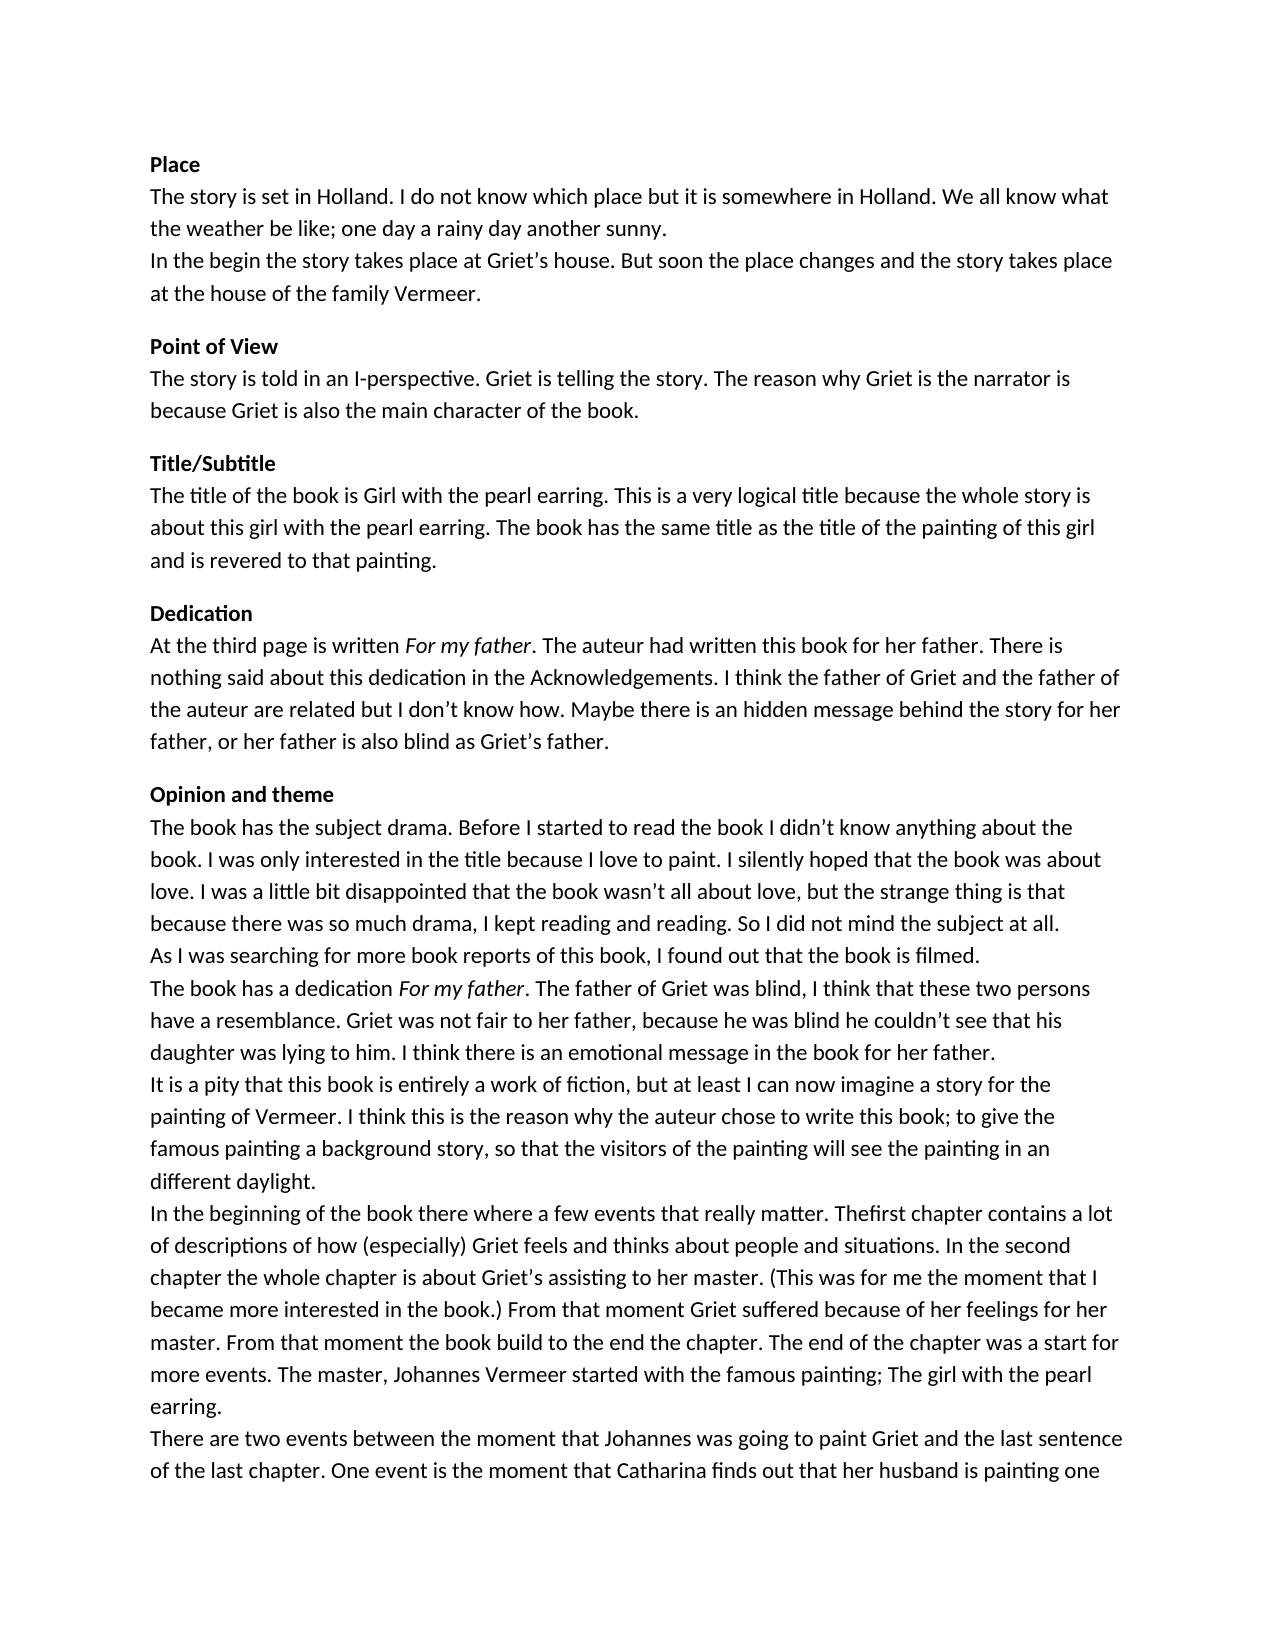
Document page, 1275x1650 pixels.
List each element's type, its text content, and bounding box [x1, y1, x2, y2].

text Dedication At the third page is written For my father. The auteur had written this book for her father. There is nothing said about this dedication in the Acknowledgements. I think the father of Griet and the father of the auteur are related but I don’t know how. Maybe there is an hidden message behind the story for her father, or her father is also blind as Griet’s father. [150, 599, 1125, 756]
text Opinion and theme The book has the subject drama. Before I started to read the book I didn’t know anything about the book. I was only interested in the title because I love to paint. I silently hoped that the book was about love. I was a little bit disappointed that the book wasn’t all about love, but the strange thing is that because there was so much drama, I kept reading and reading. So I did not mind the subject at all. As I was searching for more book reports of this book, I found out that the book is filmed. The book has a dedication For my father. The father of Griet was blind, I think that these two persons have a resemblance. Griet was not fair to her father, because he was blind he couldn’t see that his daughter was lying to him. I think there is an emotional message in the book for her father. It is a pity that this book is entirely a work of fiction, but at least I can now imagine a story for the painting of Vermeer. I think this is the reason why the auteur chose to write this book; to give the famous painting a background story, so that the visitors of the painting will see the painting in an different daylight. In the beginning of the book there where a few events that really matter. Thefirst chapter contains a lot of descriptions of how (especially) Griet feels and thinks about people and situations. In the second chapter the whole chapter is about Griet’s assisting to her master. (This was for me the moment that I became more interested in the book.) From that moment Griet suffered because of her feelings for her master. From that moment the book build to the end the chapter. The end of the chapter was a start for more events. The master, Johannes Vermeer started with the famous painting; The girl with the pearl earring. There are two events between the moment that Johannes was going to paint Griet and the last sentence of the last chapter. One event is the moment that Catharina finds out that her husband is painting one [150, 781, 1125, 1484]
text Point of View The story is told in an I-perspective. Griet is telling the story. The reason why Griet is the narrator is because Griet is also the main character of the book. [150, 332, 1125, 424]
text Title/Subtitle The title of the book is Girl with the pearl earring. This is a very logical title because the whole story is about this girl with the pearl earring. The book has the same title as the title of the painting of this girl and is revered to that painting. [150, 449, 1125, 574]
text Place The story is set in Holland. I do not know which place but it is somewhere in Holland. We all know what the weather be like; one day a rainy day another sunny. In the begin the story takes place at Griet’s house. But soon the place changes and the story takes place at the house of the family Vermeer. [150, 150, 1125, 307]
